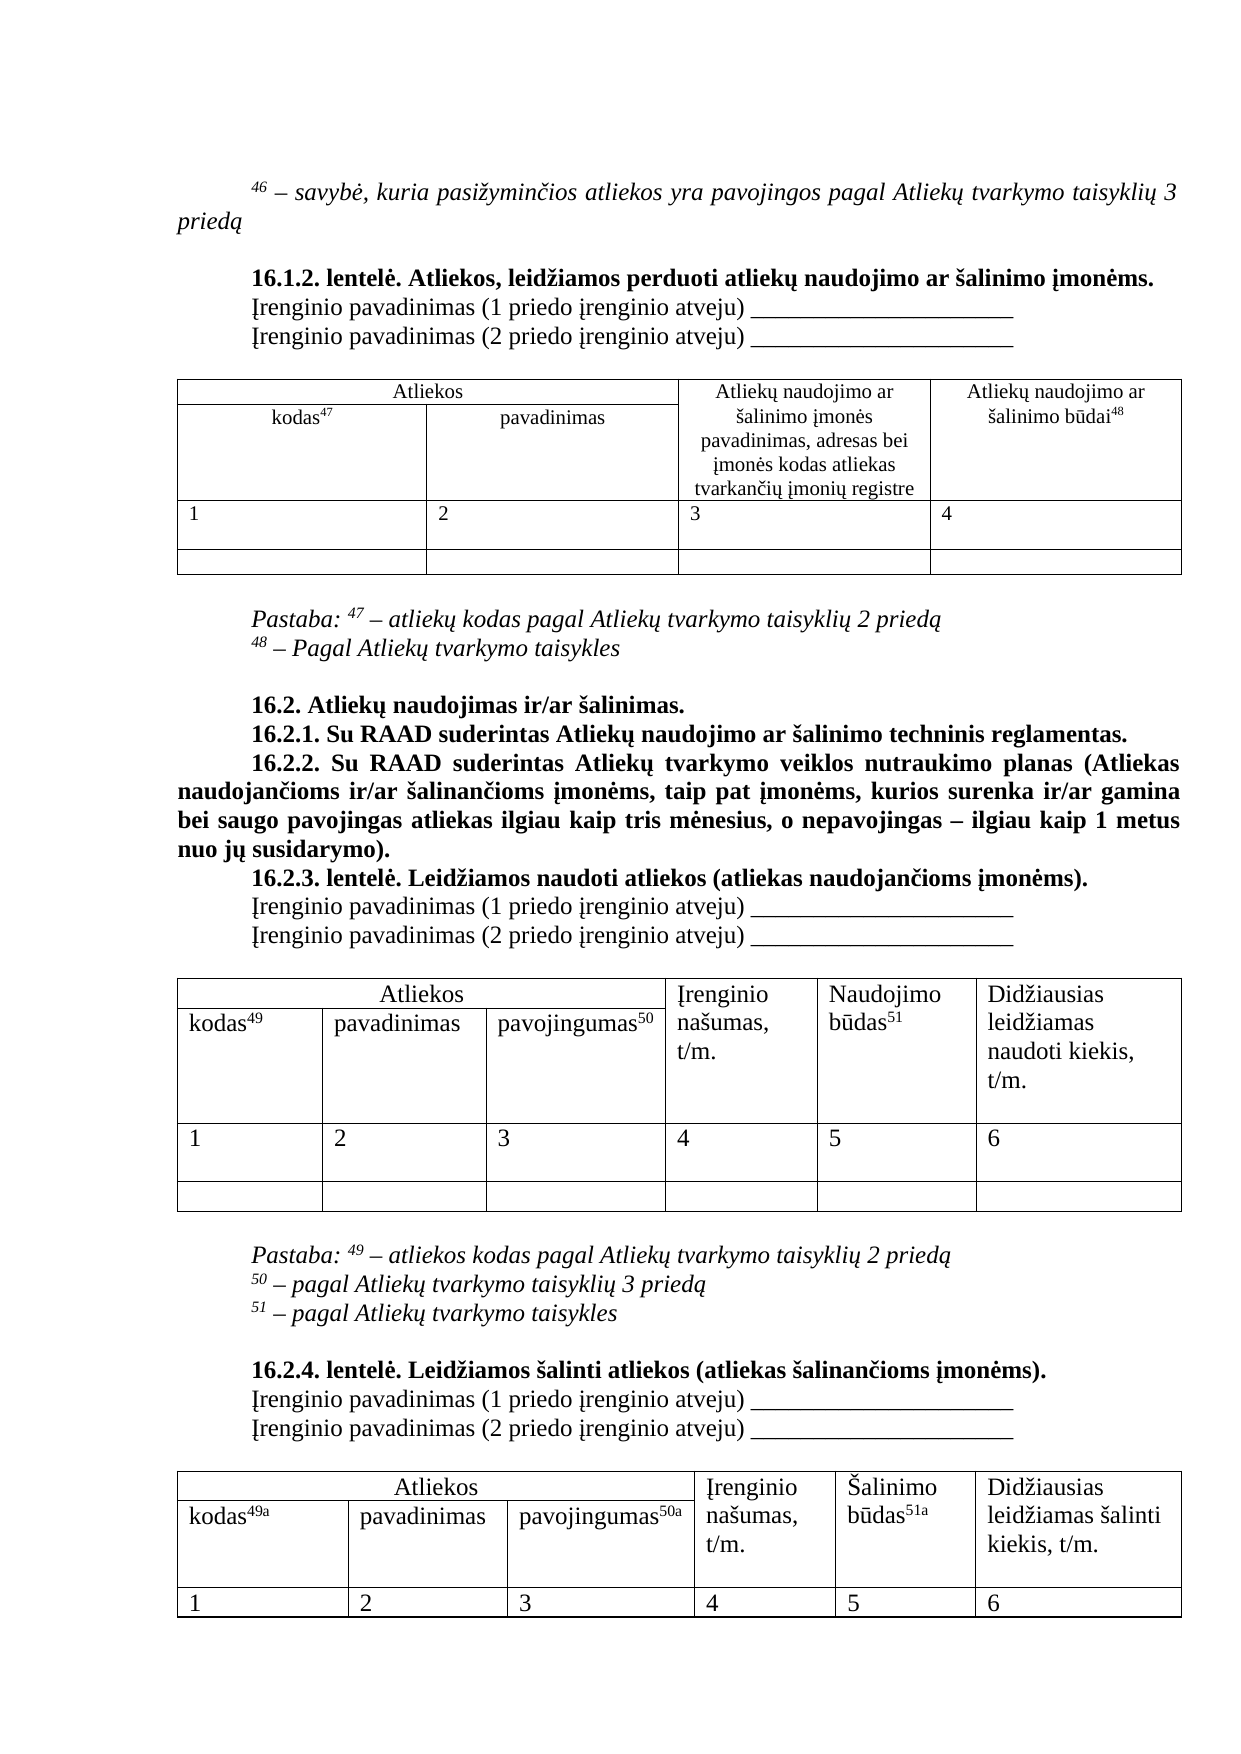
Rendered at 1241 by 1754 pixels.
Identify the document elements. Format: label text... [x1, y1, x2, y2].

text Įrenginio pavadinimas (2 priedo įrenginio atveju) _____________________ [177, 321, 1181, 350]
text Įrenginio pavadinimas (2 priedo įrenginio atveju) _____________________ [177, 920, 1181, 949]
table_cell 6 [977, 1124, 1181, 1181]
table_header Atliekos [178, 1472, 694, 1500]
table_header Šalinimo būdas51a [836, 1472, 975, 1587]
table_cell [178, 550, 426, 574]
table_cell 2 [427, 501, 678, 549]
table_cell 1 [178, 1588, 348, 1616]
text 50 – pagal Atliekų tvarkymo taisyklių 3 priedą [177, 1269, 1181, 1298]
table_cell [178, 1182, 322, 1211]
text Įrenginio pavadinimas (1 priedo įrenginio atveju) _____________________ [177, 891, 1181, 920]
table_header Naudojimo būdas51 [818, 979, 976, 1122]
table_cell pavadinimas [427, 405, 678, 500]
table_cell 1 [178, 501, 426, 549]
table_header Įrenginio našumas, t/m. [666, 979, 817, 1122]
text Įrenginio pavadinimas (2 priedo įrenginio atveju) _____________________ [177, 1413, 1181, 1442]
table_cell [818, 1182, 976, 1211]
text Pastaba: 47 – atliekų kodas pagal Atliekų tvarkymo taisyklių 2 priedą [177, 604, 1181, 633]
table_header Didžiausias leidžiamas šalinti kiekis, t/m. [976, 1472, 1181, 1587]
text 16.2. Atliekų naudojimas ir/ar šalinimas. [177, 690, 1181, 719]
text 16.1.2. lentelė. Atliekos, leidžiamos perduoti atliekų naudojimo ar šalinimo įmonėms. [177, 263, 1181, 292]
table_cell pavadinimas [323, 1009, 486, 1122]
text Įrenginio pavadinimas (1 priedo įrenginio atveju) _____________________ [177, 1384, 1181, 1413]
table_cell [427, 550, 678, 574]
table_header Didžiausias leidžiamas naudoti kiekis, t/m. [977, 979, 1181, 1122]
text 16.2.1. Su RAAD suderintas Atliekų naudojimo ar šalinimo techninis reglamentas. [177, 719, 1181, 748]
table_cell pavojingumas50a [508, 1501, 694, 1587]
text 48 – Pagal Atliekų tvarkymo taisykles [177, 633, 1181, 661]
table_cell 4 [695, 1588, 835, 1616]
table_cell 1 [178, 1124, 322, 1181]
table_cell [679, 550, 930, 574]
table_header Atliekos [178, 380, 678, 403]
text 16.2.3. lentelė. Leidžiamos naudoti atliekos (atliekas naudojančioms įmonėms). [177, 863, 1181, 891]
table_cell 2 [323, 1124, 486, 1181]
table_header Atliekų naudojimo ar šalinimo įmonės pavadinimas, adresas bei įmonės kodas atliekas tvarkančių įmonių registre [679, 380, 930, 500]
table_cell 3 [508, 1588, 694, 1616]
table_header Įrenginio našumas, t/m. [695, 1472, 835, 1587]
text Pastaba: 49 – atliekos kodas pagal Atliekų tvarkymo taisyklių 2 priedą [177, 1241, 1181, 1269]
table_cell 5 [818, 1124, 976, 1181]
table_cell 3 [679, 501, 930, 549]
text Įrenginio pavadinimas (1 priedo įrenginio atveju) _____________________ [177, 292, 1181, 321]
table_cell 6 [976, 1588, 1181, 1616]
table_cell [487, 1182, 665, 1211]
table_header Atliekos [178, 979, 665, 1007]
table_cell 2 [349, 1588, 507, 1616]
text 51 – pagal Atliekų tvarkymo taisykles [177, 1298, 1181, 1327]
table_cell pavadinimas [349, 1501, 507, 1587]
table_cell [931, 550, 1181, 574]
text 16.2.2. Su RAAD suderintas Atliekų tvarkymo veiklos nutraukimo planas (Atliekas naudojančioms ir/ar šalinančioms įmonėms, taip pat įmonėms, kurios surenka ir/ar gamina bei saugo pavojingas atliekas ilgiau kaip tris mėnesius, o nepavojingas – ilgiau kaip 1 metus nuo jų susidarymo). [177, 748, 1181, 863]
table_cell 4 [666, 1124, 817, 1181]
table_cell kodas49 [178, 1009, 322, 1122]
table_cell 3 [487, 1124, 665, 1181]
table_cell kodas47 [178, 405, 426, 500]
table_header Atliekų naudojimo ar šalinimo būdai48 [931, 380, 1181, 500]
table_cell [977, 1182, 1181, 1211]
table_cell [666, 1182, 817, 1211]
table_cell [323, 1182, 486, 1211]
text 16.2.4. lentelė. Leidžiamos šalinti atliekos (atliekas šalinančioms įmonėms). [177, 1356, 1181, 1384]
table_cell 4 [931, 501, 1181, 549]
table_cell 5 [836, 1588, 975, 1616]
text 46 – savybė, kuria pasižyminčios atliekos yra pavojingos pagal Atliekų tvarkymo taisyklių 3 priedą [177, 177, 1181, 235]
table_cell kodas49a [178, 1501, 348, 1587]
table_cell pavojingumas50 [487, 1009, 665, 1122]
